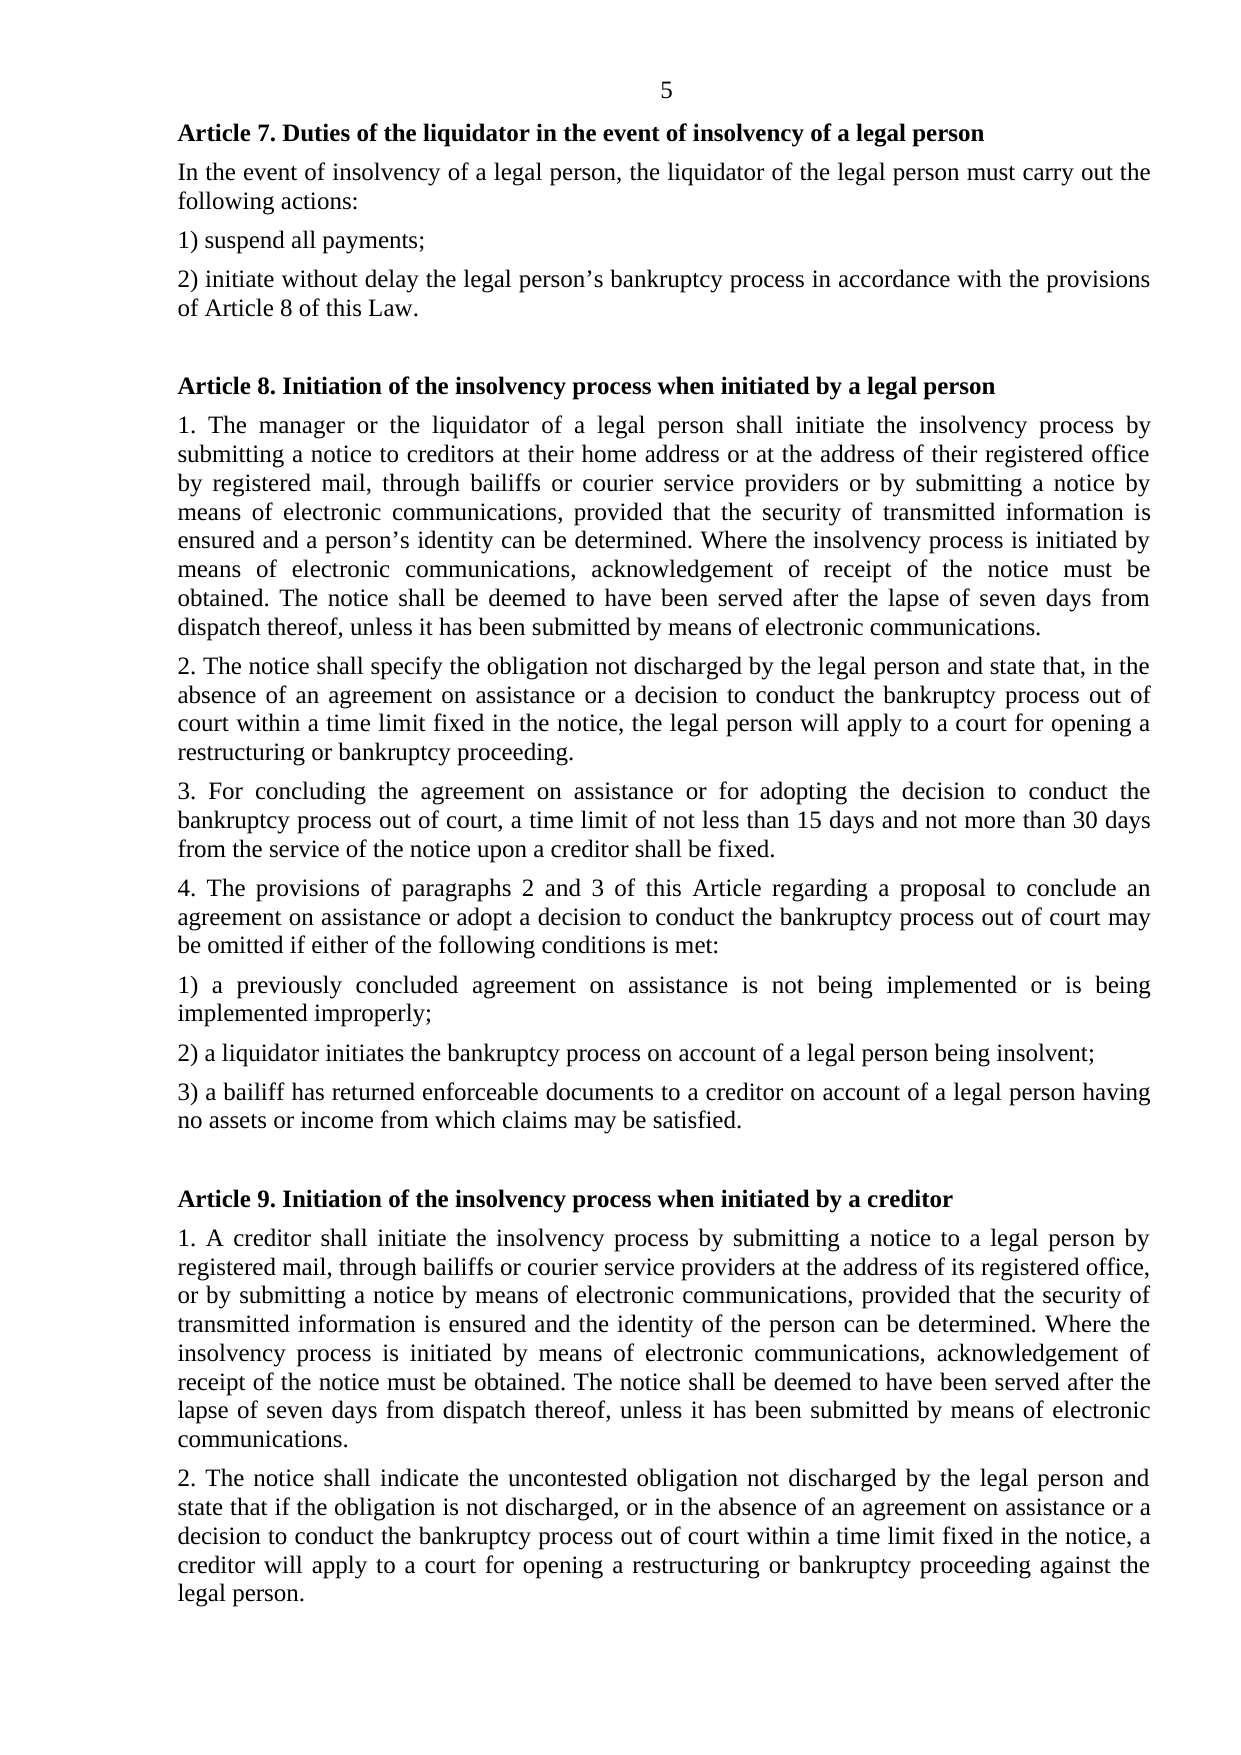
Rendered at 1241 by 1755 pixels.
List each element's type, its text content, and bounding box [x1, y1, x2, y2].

text 1) suspend all payments; [177, 225, 1152, 254]
text 2. The notice shall specify the obligation not discharged by the legal person and state that, in the absence of an agreement on assistance or a decision to conduct the bankruptcy process out of court within a time limit fixed in the notice, the legal person will apply to a court for opening a restructuring or bankruptcy proceeding. [177, 651, 1152, 766]
text Article 8. Initiation of the insolvency process when initiated by a legal person [177, 371, 1152, 400]
text 1. The manager or the liquidator of a legal person shall initiate the insolvency process by submitting a notice to creditors at their home address or at the address of their registered office by registered mail, through bailiffs or courier service providers or by submitting a notice by means of electronic communications, provided that the security of transmitted information is ensured and a person’s identity can be determined. Where the insolvency process is initiated by means of electronic communications, acknowledgement of receipt of the notice must be obtained. The notice shall be deemed to have been served after the lapse of seven days from dispatch thereof, unless it has been submitted by means of electronic communications. [177, 411, 1152, 641]
text 1) a previously concluded agreement on assistance is not being implemented or is being implemented improperly; [177, 970, 1152, 1027]
text Article 7. Duties of the liquidator in the event of insolvency of a legal person [177, 118, 1152, 147]
text 3. For concluding the agreement on assistance or for adopting the decision to conduct the bankruptcy process out of court, a time limit of not less than 15 days and not more than 30 days from the service of the notice upon a creditor shall be fixed. [177, 776, 1152, 863]
text 4. The provisions of paragraphs 2 and 3 of this Article regarding a proposal to conclude an agreement on assistance or adopt a decision to conduct the bankruptcy process out of court may be omitted if either of the following conditions is met: [177, 873, 1152, 959]
text 2) a liquidator initiates the bankruptcy process on account of a legal person being insolvent; [177, 1038, 1152, 1066]
text 1. A creditor shall initiate the insolvency process by submitting a notice to a legal person by registered mail, through bailiffs or courier service providers at the address of its registered office, or by submitting a notice by means of electronic communications, provided that the security of transmitted information is ensured and the identity of the person can be determined. Where the insolvency process is initiated by means of electronic communications, acknowledgement of receipt of the notice must be obtained. The notice shall be deemed to have been served after the lapse of seven days from dispatch thereof, unless it has been submitted by means of electronic communications. [177, 1223, 1152, 1453]
text In the event of insolvency of a legal person, the liquidator of the legal person must carry out the following actions: [177, 157, 1152, 215]
text 2) initiate without delay the legal person’s bankruptcy process in accordance with the provisions of Article 8 of this Law. [177, 264, 1152, 322]
text 2. The notice shall indicate the uncontested obligation not discharged by the legal person and state that if the obligation is not discharged, or in the absence of an agreement on assistance or a decision to conduct the bankruptcy process out of court within a time limit fixed in the notice, a creditor will apply to a court for opening a restructuring or bankruptcy proceeding against the legal person. [177, 1463, 1152, 1607]
text 3) a bailiff has returned enforceable documents to a creditor on account of a legal person having no assets or income from which claims may be satisfied. [177, 1077, 1152, 1134]
text Article 9. Initiation of the insolvency process when initiated by a creditor [177, 1184, 1152, 1213]
